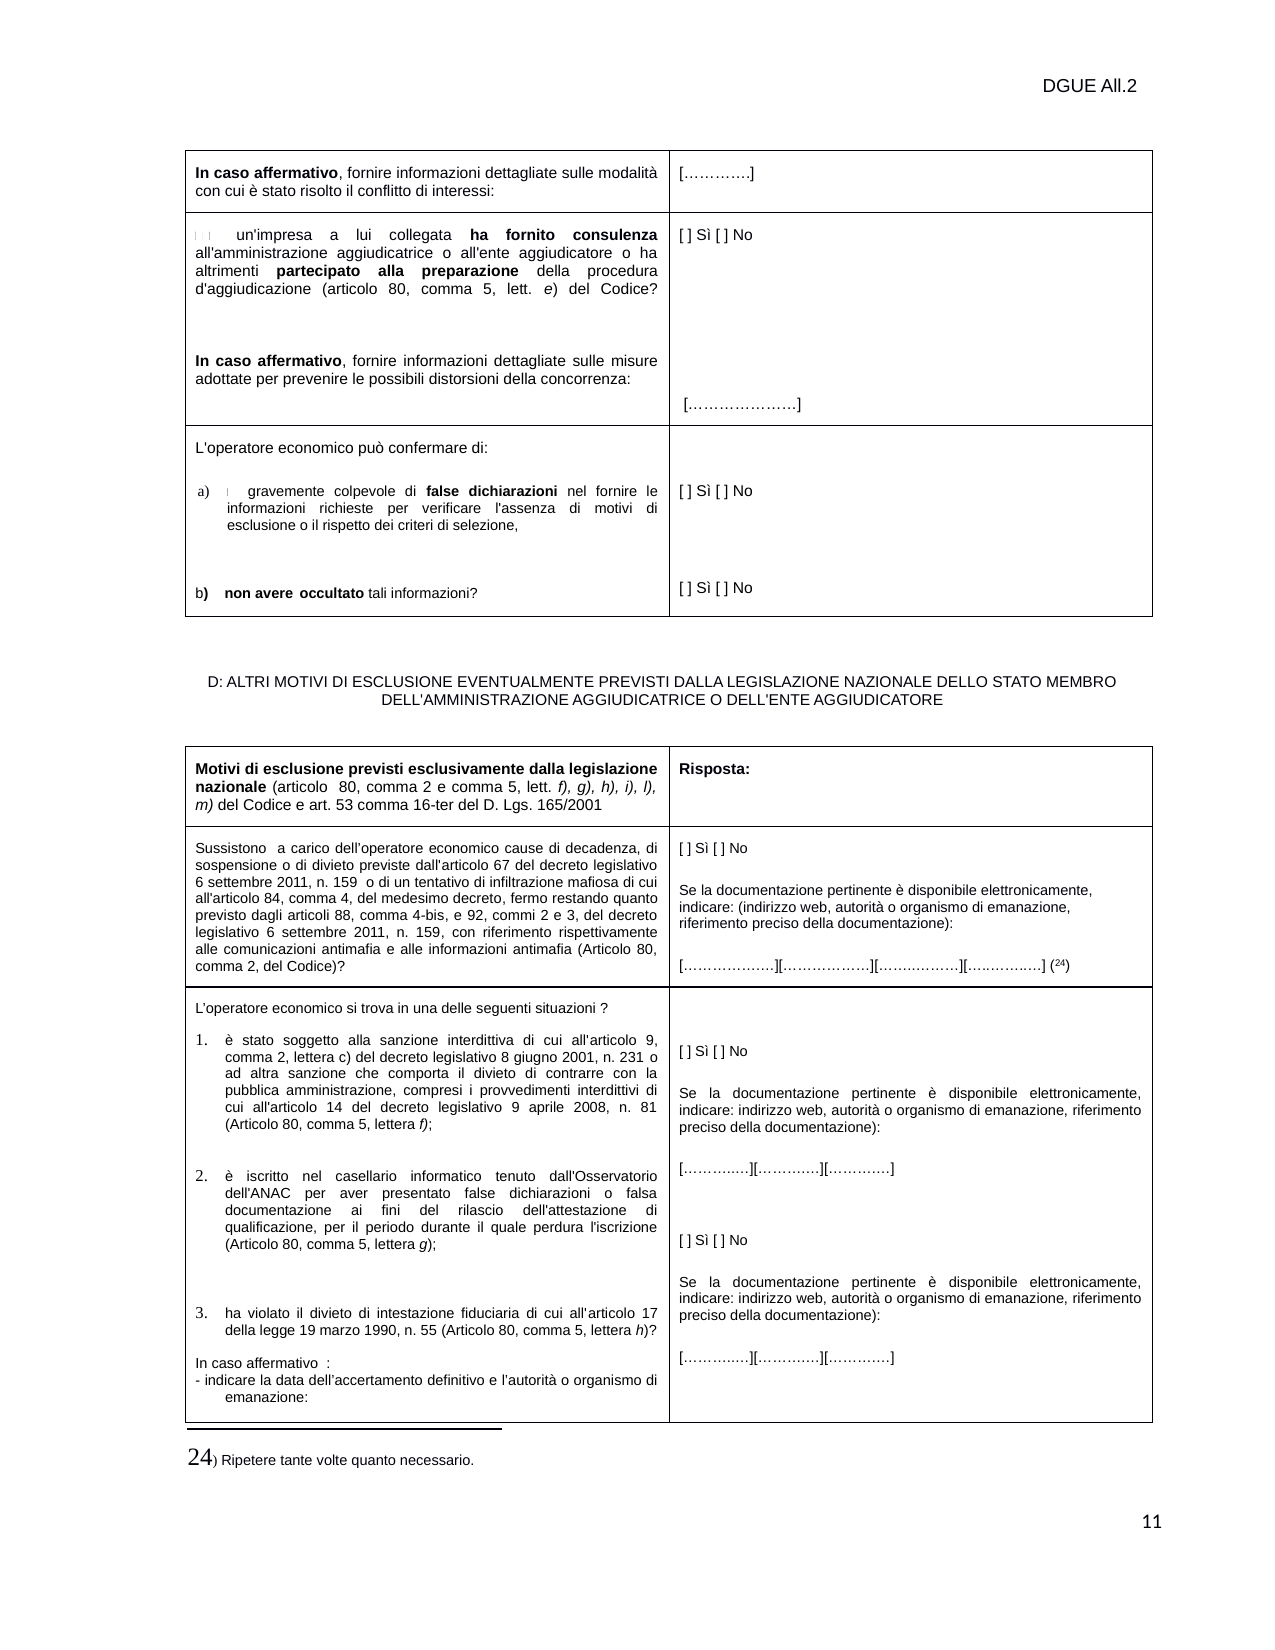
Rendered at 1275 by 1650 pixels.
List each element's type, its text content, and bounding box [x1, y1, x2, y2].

table_header Risposta: [670, 747, 1152, 826]
table_cell L'operatore economico può confermare di: non essersi reso gravemente colpevole di false dichiarazioni nel fornire le informazioni richieste per verificare l'assenza di motivi di esclusione o il rispetto dei criteri di selezione, b) non avere occultato tali informazioni? [186, 426, 669, 616]
title D: Altri motivi di esclusione eventualmente previsti dalla legislazione nazionale dello Stato membro dell'amministrazione aggiudicatrice o dell'ente aggiudicatore [187, 673, 1137, 709]
table_cell [………….] [670, 151, 1152, 212]
table_cell Sussistono a carico dell’operatore economico cause di decadenza, di sospensione o di divieto previste dall'articolo 67 del decreto legislativo 6 settembre 2011, n. 159 o di un tentativo di infiltrazione mafiosa di cui all'articolo 84, comma 4, del medesimo decreto, fermo restando quanto previsto dagli articoli 88, comma 4-bis, e 92, commi 2 e 3, del decreto legislativo 6 settembre 2011, n. 159, con riferimento rispettivamente alle comunicazioni antimafia e alle informazioni antimafia (Articolo 80, comma 2, del Codice)? [186, 827, 669, 986]
table_cell L'operatore economico o un'impresa a lui collegata ha fornito consulenza all'amministrazione aggiudicatrice o all'ente aggiudicatore o ha altrimenti partecipato alla preparazione della procedura d'aggiudicazione (articolo 80, comma 5, lett. e) del Codice? In caso affermativo, fornire informazioni dettagliate sulle misure adottate per prevenire le possibili distorsioni della concorrenza: [186, 213, 669, 425]
table_cell [ ] Sì [ ] No Se la documentazione pertinente è disponibile elettronicamente, indicare: indirizzo web, autorità o organismo di emanazione, riferimento preciso della documentazione): [………..…][……….…][……….…] [ ] Sì [ ] No Se la documentazione pertinente è disponibile elettronicamente, indicare: indirizzo web, autorità o organismo di emanazione, riferimento preciso della documentazione): [………..…][……….…][……….…] [670, 988, 1152, 1422]
table_cell L’operatore economico si trova in una delle seguenti situazioni ? è stato soggetto alla sanzione interdittiva di cui all'articolo 9, comma 2, lettera c) del decreto legislativo 8 giugno 2001, n. 231 o ad altra sanzione che comporta il divieto di contrarre con la pubblica amministrazione, compresi i provvedimenti interdittivi di cui all'articolo 14 del decreto legislativo 9 aprile 2008, n. 81 (Articolo 80, comma 5, lettera f); è iscritto nel casellario informatico tenuto dall'Osservatorio dell'ANAC per aver presentato false dichiarazioni o falsa documentazione ai fini del rilascio dell'attestazione di qualificazione, per il periodo durante il quale perdura l'iscrizione (Articolo 80, comma 5, lettera g); ha violato il divieto di intestazione fiduciaria di cui all'articolo 17 della legge 19 marzo 1990, n. 55 (Articolo 80, comma 5, lettera h)? In caso affermativo : - indicare la data dell’accertamento definitivo e l’autorità o organismo di emanazione: [186, 988, 669, 1422]
table_cell [ ] Sì [ ] No Se la documentazione pertinente è disponibile elettronicamente, indicare: (indirizzo web, autorità o organismo di emanazione, riferimento preciso della documentazione): […………….…][………………][……..………][…..……..…] () [670, 827, 1152, 986]
table_cell In caso affermativo, fornire informazioni dettagliate sulle modalità con cui è stato risolto il conflitto di interessi: [186, 151, 669, 212]
table_cell [ ] Sì [ ] No […………………] [670, 213, 1152, 425]
table_header Motivi di esclusione previsti esclusivamente dalla legislazione nazionale (articolo 80, comma 2 e comma 5, lett. f), g), h), i), l), m) del Codice e art. 53 comma 16-ter del D. Lgs. 165/2001 [186, 747, 669, 826]
table_cell [ ] Sì [ ] No [ ] Sì [ ] No [670, 426, 1152, 616]
